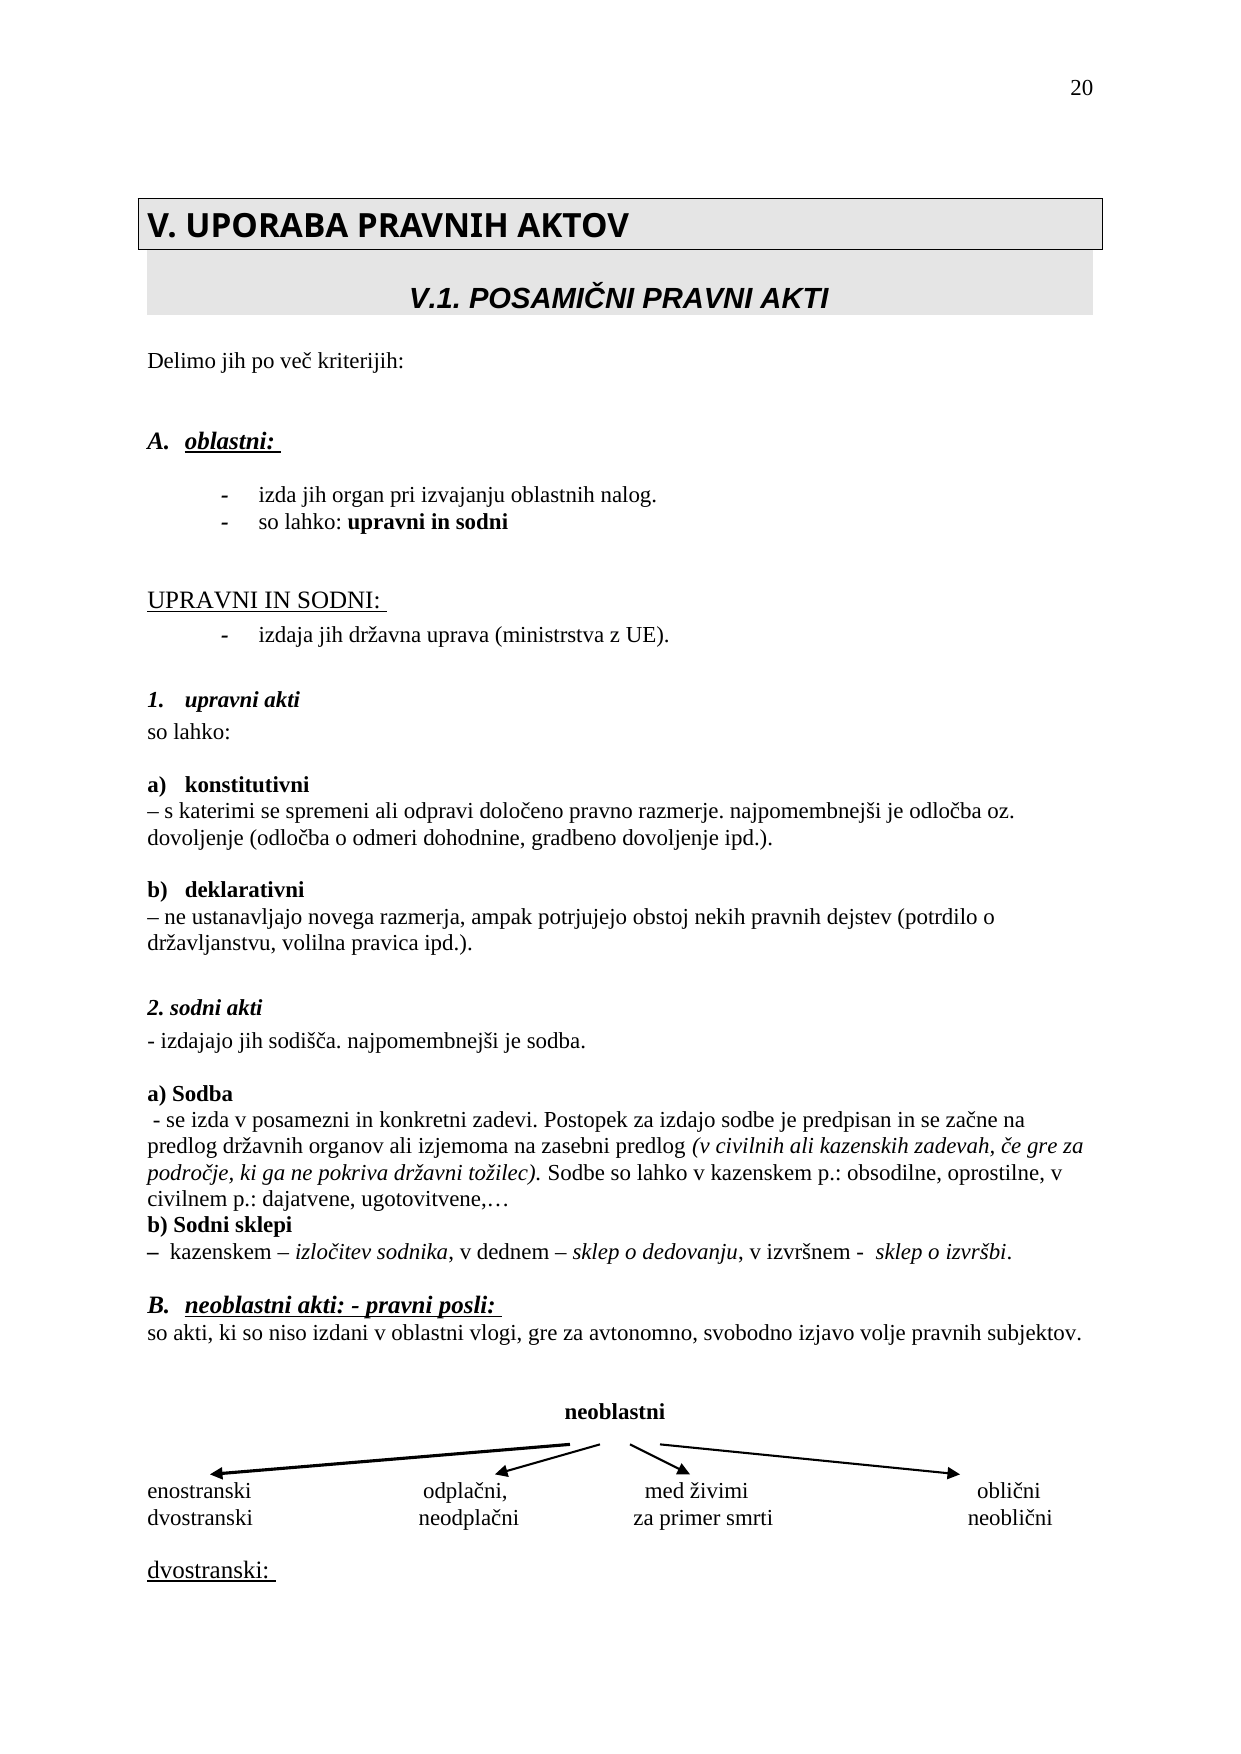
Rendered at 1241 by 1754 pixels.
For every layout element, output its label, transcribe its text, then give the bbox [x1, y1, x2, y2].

table_header enostranski odplačni, med živimi oblični [140, 1478, 1101, 1504]
subtitle b) Sodni sklepi [147, 1212, 1093, 1238]
text so akti, ki so niso izdani v oblastni vlogi, gre za avtonomno, svobodno izjavo volje pravnih subjektov. [147, 1319, 1093, 1346]
text neoblastni [147, 1398, 1093, 1425]
text - izdajajo jih sodišča. najpomembnejši je sodba. [147, 1027, 1093, 1053]
table_cell dvostranski neodplačni za primer smrti neoblični [140, 1504, 1101, 1530]
list izdaja jih državna uprava (ministrstva z UE). [221, 621, 1093, 647]
subtitle 2. sodni akti [147, 994, 1093, 1021]
text Delimo jih po več kriterijih: [147, 347, 1093, 374]
subtitle oblastni: [147, 426, 1093, 455]
list so lahko: upravni in sodni [221, 508, 1093, 534]
text – s katerimi se spremeni ali odpravi določeno pravno razmerje. najpomembnejši je odločba oz. dovoljenje (odločba o odmeri dohodnine, gradbeno dovoljenje ipd.). [147, 797, 1093, 850]
text so lahko: [147, 718, 1093, 745]
subtitle deklarativni [147, 877, 1093, 903]
list izda jih organ pri izvajanju oblastnih nalog. [221, 482, 1093, 508]
subtitle upravni akti [147, 686, 1093, 712]
subtitle neoblastni akti: - pravni posli: [147, 1291, 1093, 1319]
subtitle dvostranski: [147, 1555, 1093, 1584]
text - se izda v posamezni in konkretni zadevi. Postopek za izdajo sodbe je predpisan in se začne na predlog državnih organov ali izjemoma na zasebni predlog (v civilnih ali kazenskih zadevah, če gre za področje, ki ga ne pokriva državni tožilec). Sodbe so lahko v kazenskem p.: obsodilne, oprostilne, v civilnem p.: dajatvene, ugotovitvene,… [147, 1106, 1093, 1212]
text – kazenskem – izločitev sodnika, v dednem – sklep o dedovanju, v izvršnem - sklep o izvršbi. [147, 1238, 1093, 1264]
subtitle V.1. POSAMIČNI PRAVNI AKTI [147, 281, 1093, 315]
text – ne ustanavljajo novega razmerja, ampak potrjujejo obstoj nekih pravnih dejstev (potrdilo o državljanstvu, volilna pravica ipd.). [147, 903, 1093, 956]
subtitle V. UPORABA PRAVNIH AKTOV [139, 199, 1102, 249]
subtitle UPRAVNI IN SODNI: [147, 586, 1093, 614]
subtitle a) Sodba [147, 1080, 1093, 1106]
subtitle konstitutivni [147, 771, 1093, 797]
